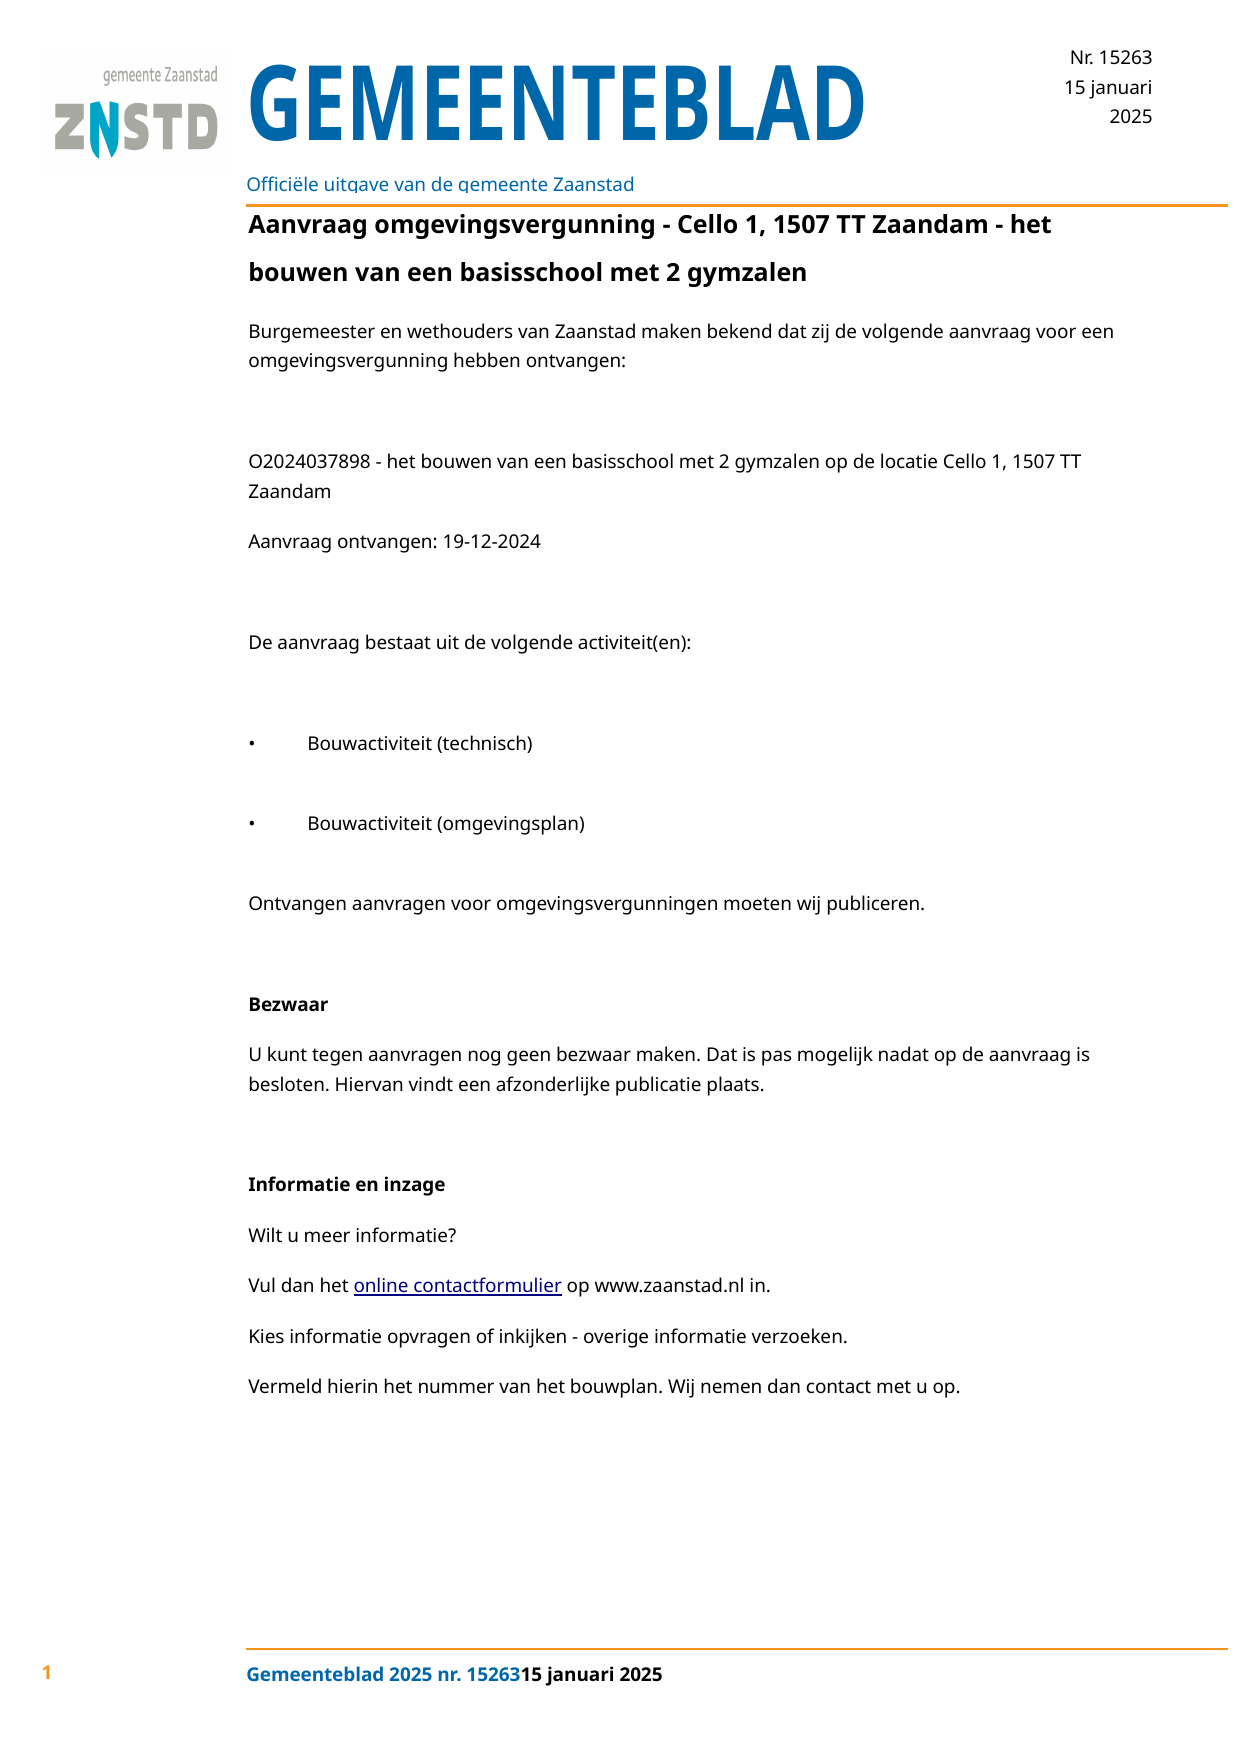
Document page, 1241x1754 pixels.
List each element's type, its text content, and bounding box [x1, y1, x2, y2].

text Burgemeester en wethouders van Zaanstad maken bekend dat zij de volgende aanvraag voor een omgevingsvergunning hebben ontvangen: [248, 318, 1152, 373]
text Vul dan het online contactformulier op www.zaanstad.nl in. [248, 1272, 1152, 1298]
text Aanvraag omgevingsvergunning - Cello 1, 1507 TT Zaandam - het bouwen van een basisschool met 2 gymzalen [248, 207, 1152, 288]
text O2024037898 - het bouwen van een basisschool met 2 gymzalen op de locatie Cello 1, 1507 TT Zaandam [248, 448, 1152, 504]
text Informatie en inzage [248, 1172, 1152, 1197]
text Wilt u meer informatie? [248, 1222, 1152, 1248]
list Bouwactiviteit (technisch) [248, 730, 1152, 756]
text Kies informatie opvragen of inkijken - overige informatie verzoeken. [248, 1323, 1152, 1349]
picture [41, 47, 231, 172]
text De aanvraag bestaat uit de volgende activiteit(en): [248, 629, 1152, 655]
text Ontvangen aanvragen voor omgevingsvergunningen moeten wij publiceren. [248, 890, 1152, 916]
list Bouwactiviteit (omgevingsplan) [248, 810, 1152, 836]
text U kunt tegen aanvragen nog geen bezwaar maken. Dat is pas mogelijk nadat op de aanvraag is besloten. Hiervan vindt een afzonderlijke publicatie plaats. [248, 1041, 1152, 1097]
text Vermeld hierin het nummer van het bouwplan. Wij nemen dan contact met u op. [248, 1373, 1152, 1399]
text Aanvraag ontvangen: 19-12-2024 [248, 528, 1152, 554]
text Bezwaar [248, 991, 1152, 1017]
